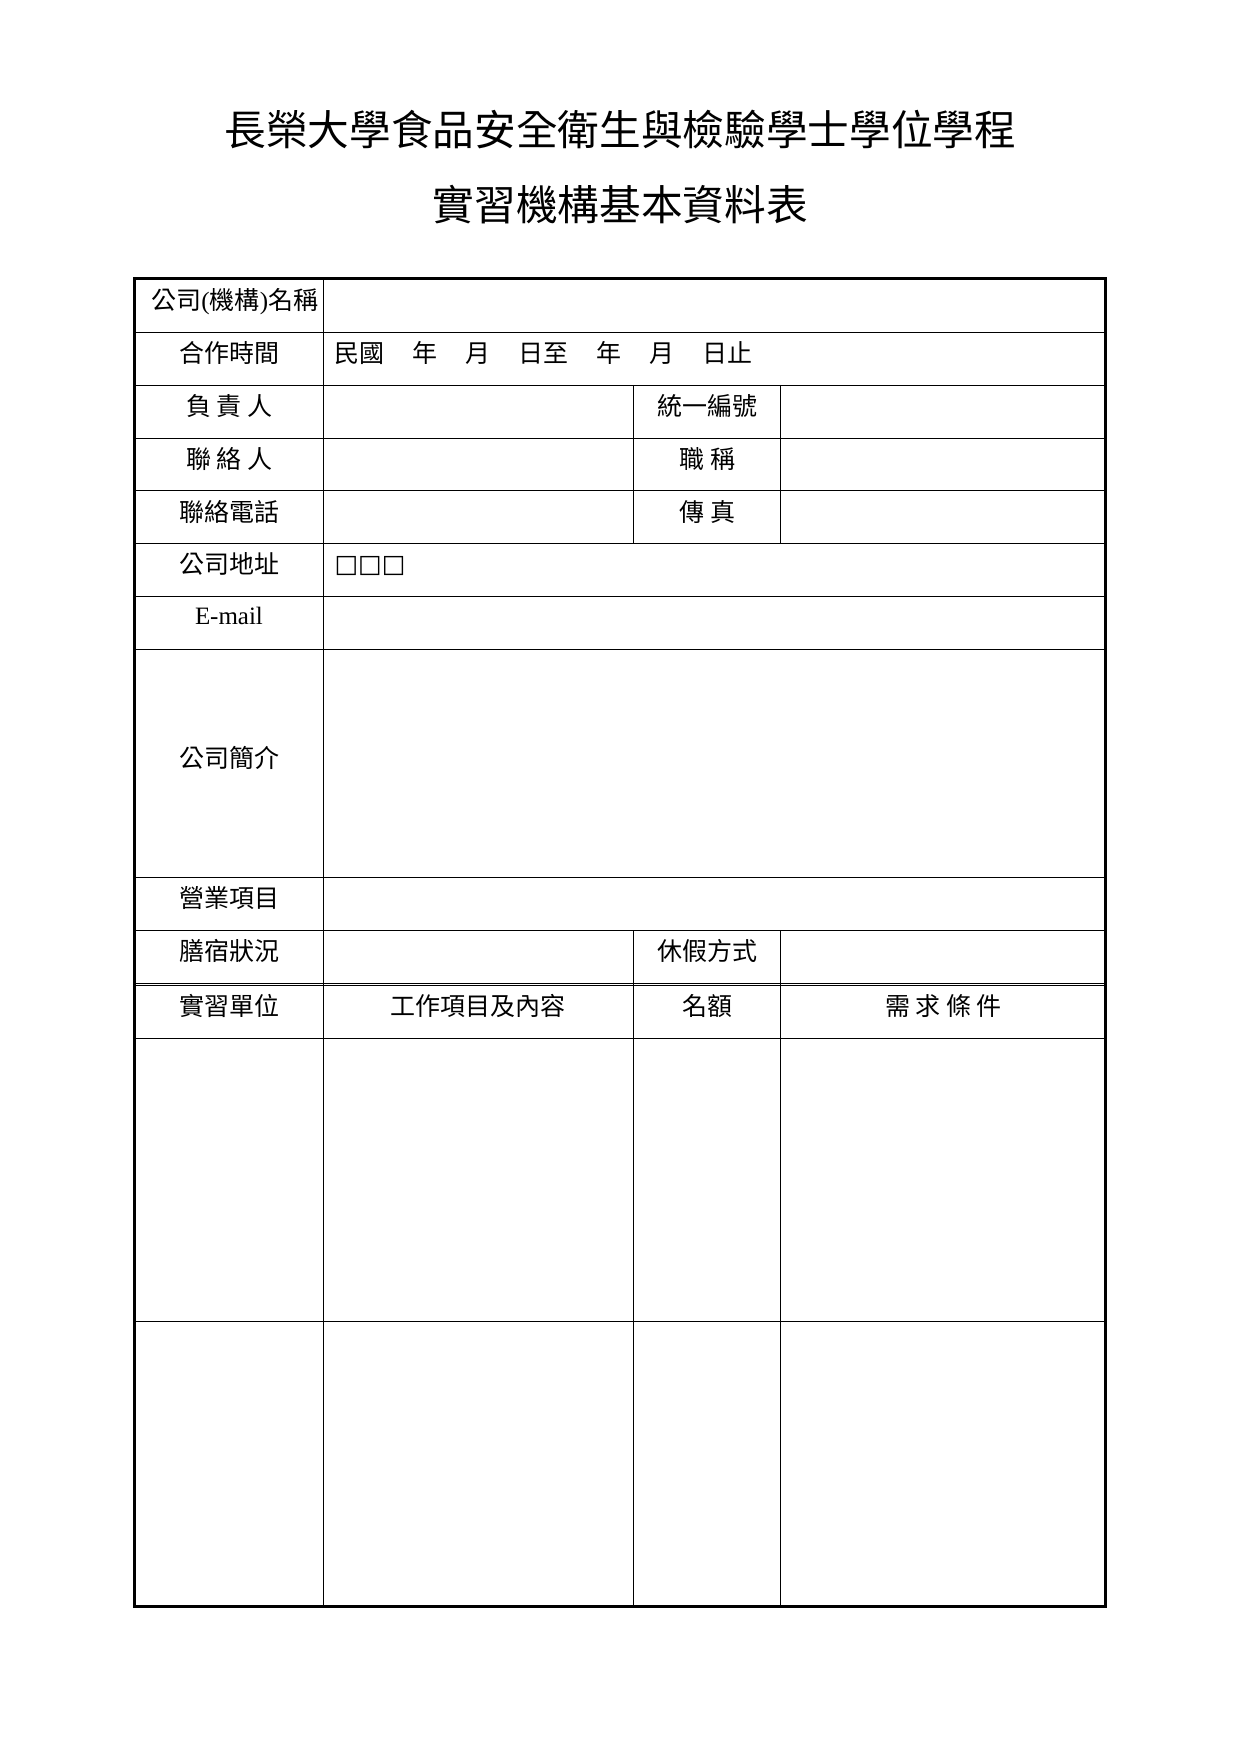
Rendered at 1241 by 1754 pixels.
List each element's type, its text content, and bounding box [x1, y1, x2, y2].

table_cell [324, 597, 1104, 649]
table_cell [781, 439, 1104, 490]
table_cell [634, 1039, 780, 1321]
table_cell 名額 [634, 986, 780, 1038]
table_cell 營業項目 [136, 878, 323, 930]
text 實習機構基本資料表 [148, 164, 1092, 239]
table_cell □□□ [324, 544, 1104, 596]
table_cell 職 稱 [634, 439, 780, 490]
table_header [324, 280, 1104, 332]
table_cell 公司地址 [136, 544, 323, 596]
table_cell 需 求 條 件 [781, 986, 1104, 1038]
table_header 公司(機構)名稱 [136, 280, 323, 332]
table_cell [324, 878, 1104, 930]
table_cell [324, 1039, 633, 1321]
table_cell 聯絡電話 [136, 491, 323, 543]
table_cell [324, 386, 633, 437]
table_cell [324, 931, 633, 983]
table_cell [781, 386, 1104, 437]
table_cell [781, 931, 1104, 983]
table_cell [136, 1322, 323, 1604]
table_cell [634, 1322, 780, 1604]
table_cell [781, 491, 1104, 543]
table_cell [324, 650, 1104, 877]
table_cell 休假方式 [634, 931, 780, 983]
table_cell 傳 真 [634, 491, 780, 543]
table_cell 公司簡介 [136, 650, 323, 877]
table_cell [781, 1322, 1104, 1604]
table_cell 民國 年 月 日至 年 月 日止 [324, 333, 1104, 385]
table_cell [136, 1039, 323, 1321]
table_cell E-mail [136, 597, 323, 649]
table_cell [324, 491, 633, 543]
table_cell 負 責 人 [136, 386, 323, 437]
table_cell 工作項目及內容 [324, 986, 633, 1038]
table_cell 統一編號 [634, 386, 780, 437]
table_cell [324, 439, 633, 490]
table_cell 聯 絡 人 [136, 439, 323, 490]
table_cell [781, 1039, 1104, 1321]
table_cell 合作時間 [136, 333, 323, 385]
table_cell 實習單位 [136, 986, 323, 1038]
table_cell [324, 1322, 633, 1604]
table_cell 膳宿狀況 [136, 931, 323, 983]
text 長榮大學食品安全衛生與檢驗學士學位學程 [148, 89, 1092, 164]
